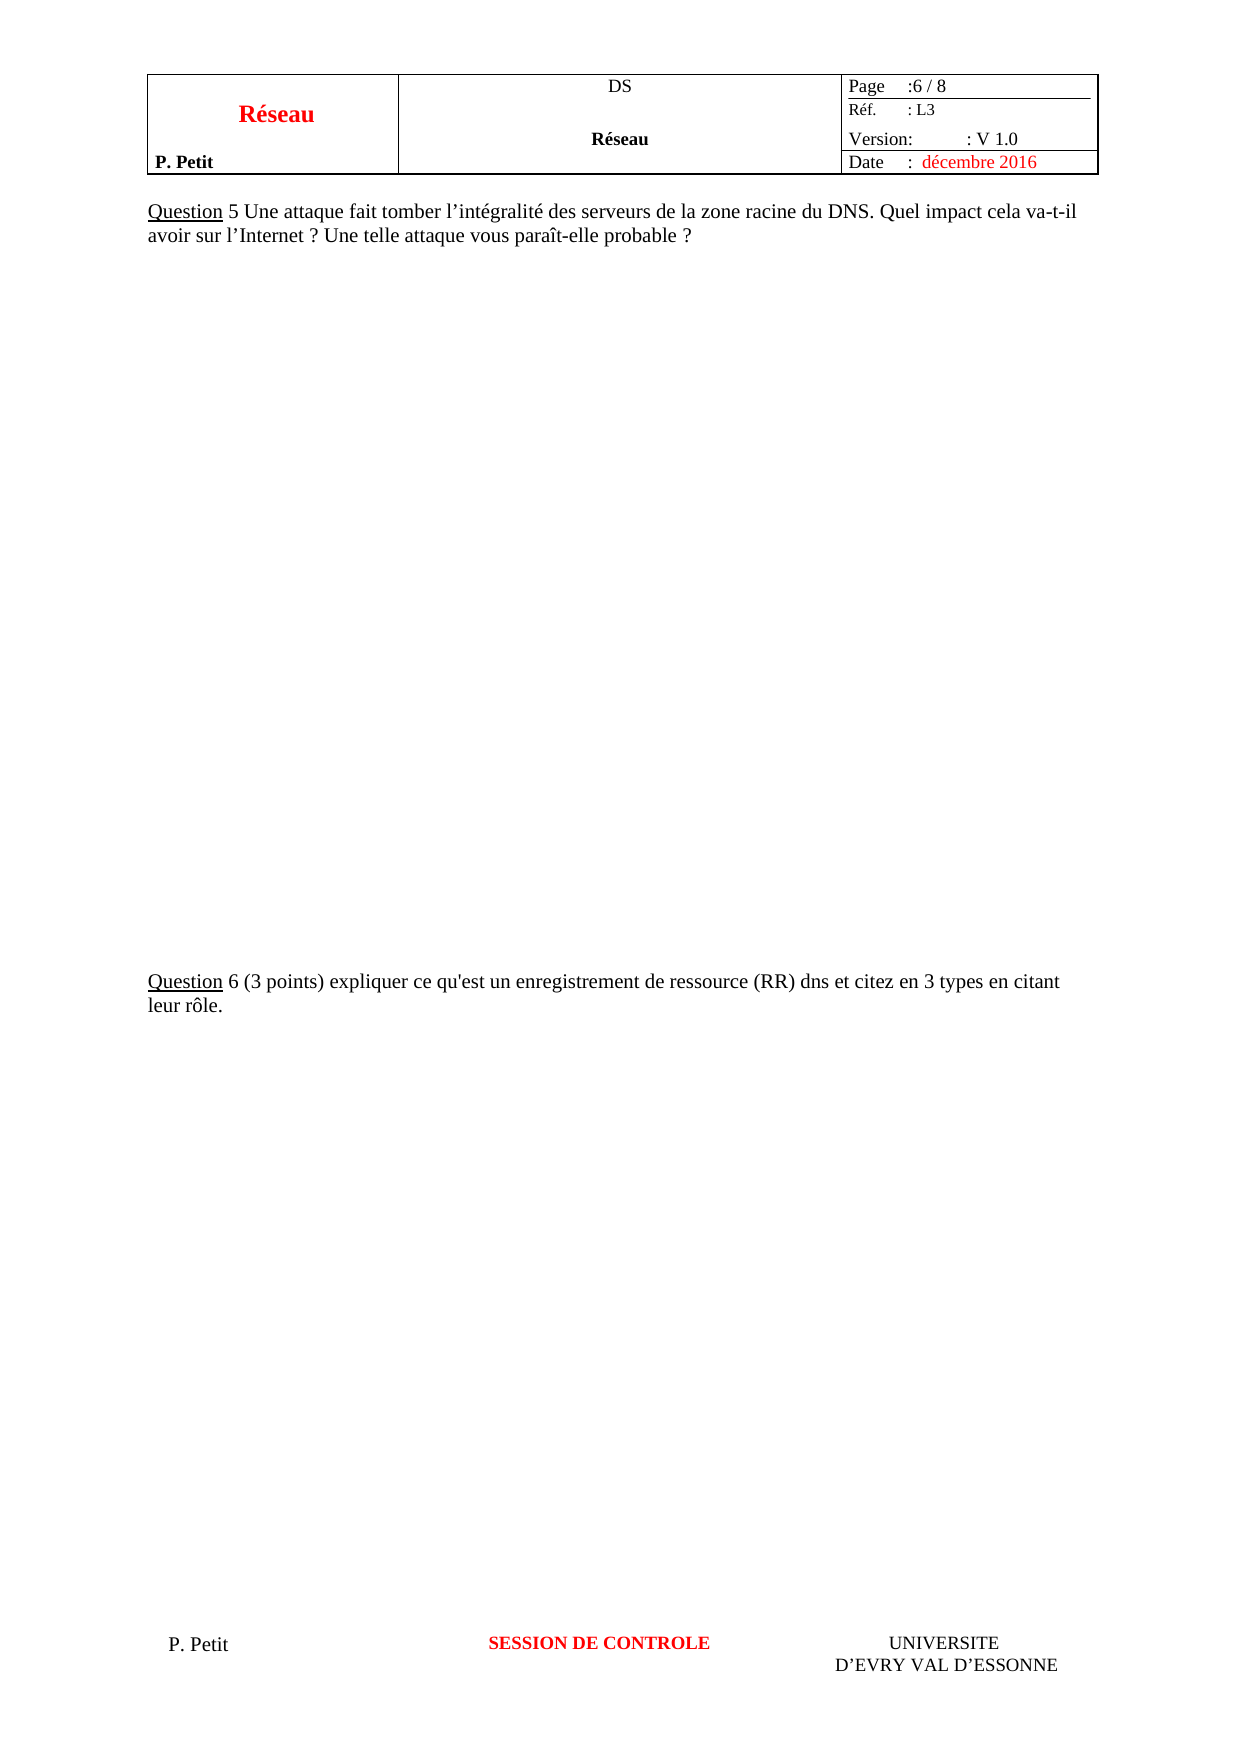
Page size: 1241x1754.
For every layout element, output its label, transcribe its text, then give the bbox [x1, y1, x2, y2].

text Question 5 Une attaque fait tomber l’intégralité des serveurs de la zone racine du DNS. Quel impact cela va-t-il avoir sur l’Internet ? Une telle attaque vous paraît-elle probable ? [148, 199, 1092, 247]
text Question 6 (3 points) expliquer ce qu'est un enregistrement de ressource (RR) dns et citez en 3 types en citant leur rôle. [148, 969, 1092, 1017]
